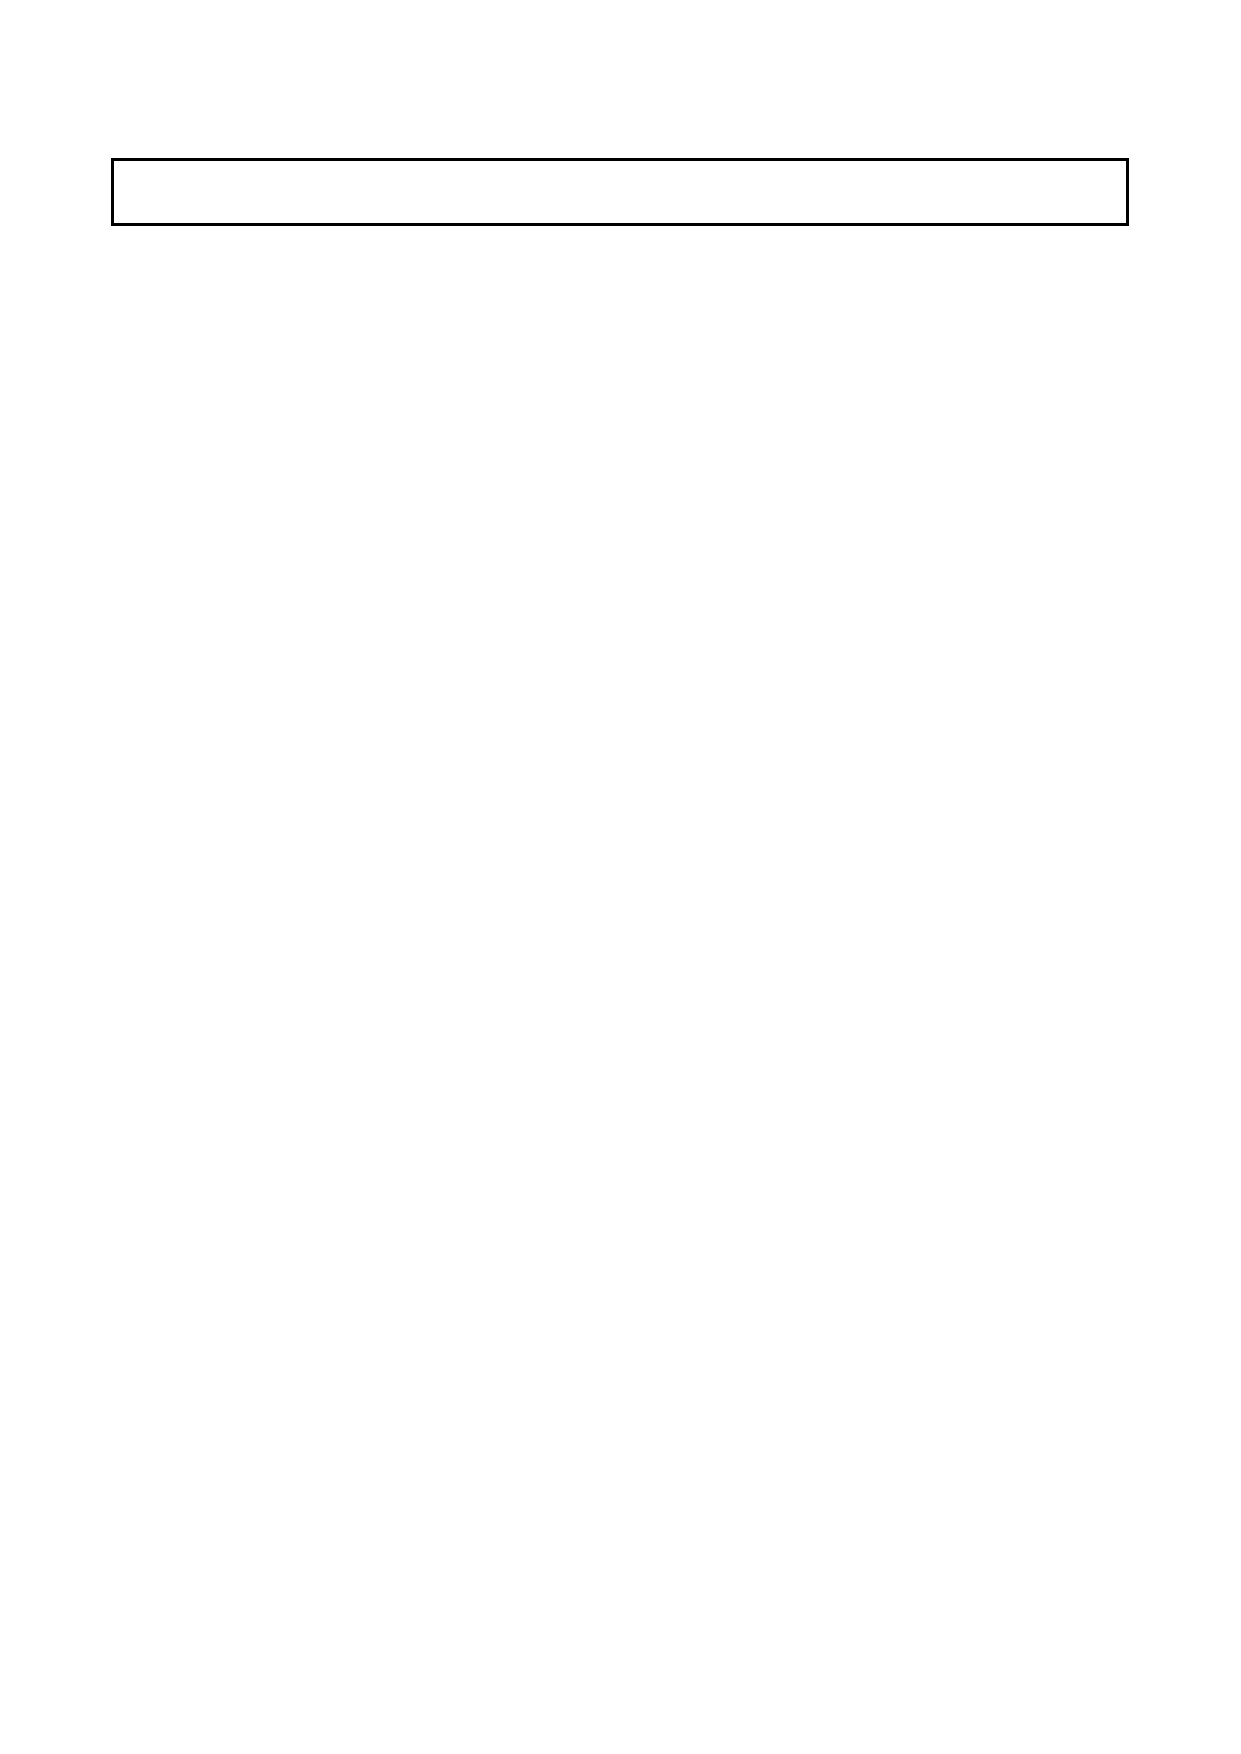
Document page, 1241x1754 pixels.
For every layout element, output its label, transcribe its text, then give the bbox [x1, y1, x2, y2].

table_cell 一、申請動機與自學策略 (35%) 例：為什麼想參加這個計畫？想透過這個團隊學到什麼、改變什麼？清楚描述團隊成立的原因、成員的動機，以及你們準備如何安排自主學習的方式或方法，例如分工、時間安排或進度管理。 二、運作說明與活動計畫 (35%) 請參考主題與形式說明運作說明完成下表。 *活動計畫表格可自行新增，但不得少於5次，日期可依實際進行狀況調整。 三、主題與資源選擇(20%) 主題須清楚具體且具深度，在內容上能夠學到新東西或解決某些問題，並說明使用的資源或工具，幫助達成目標，例如書籍、網站、課程、設備、專業人士等。 *下表可依據需求自行增刪表格內容，或另於表格外說明。 選讀書籍/文章請參考： 瀏覽Youtube影片： 四、預期學習成效 (10%) 例：參加後希望產生什麼具體成果？可以是有最終成品、出席大型活動、展示教學等等，或是能繼續推動的未來計畫。 [114, 161, 1126, 222]
